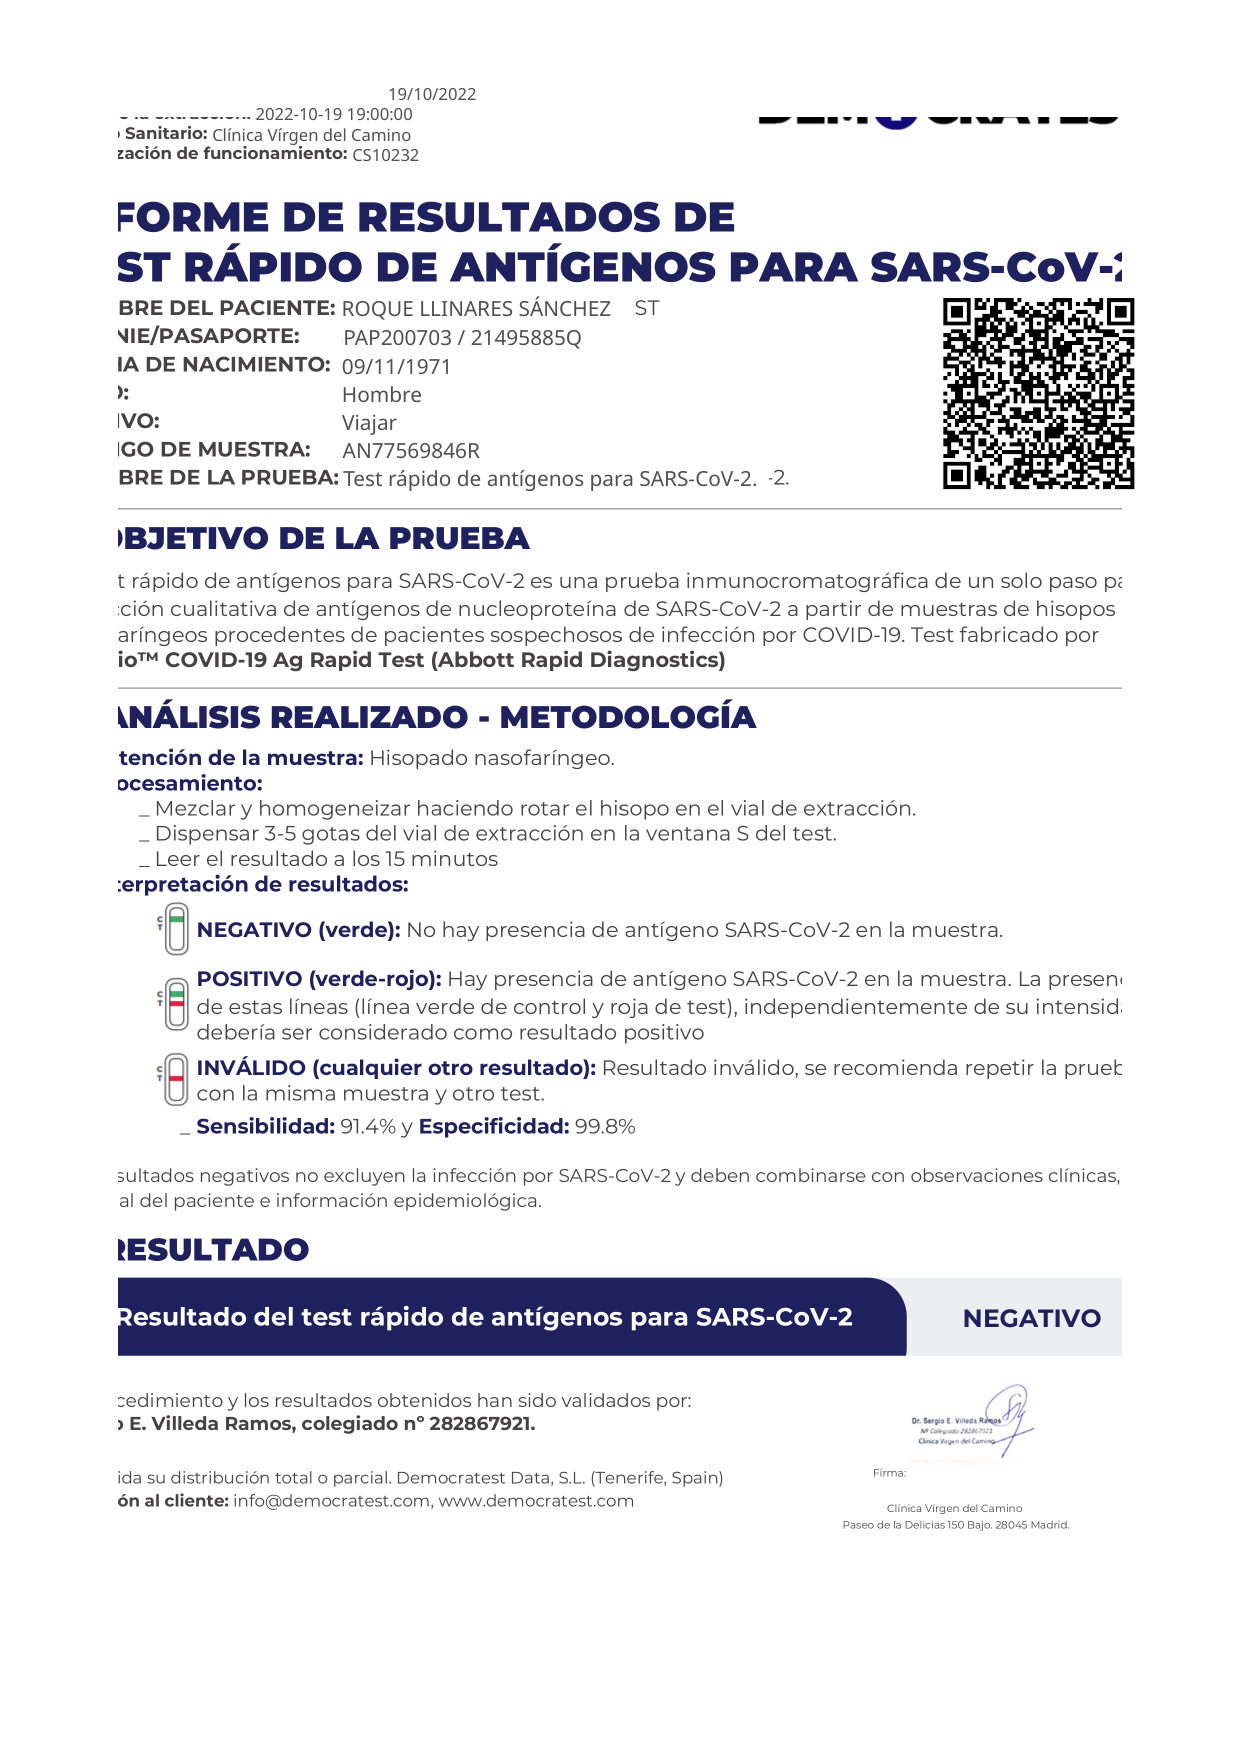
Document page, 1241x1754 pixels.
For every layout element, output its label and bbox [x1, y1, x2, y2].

picture [429, 476, 435, 485]
picture [459, 476, 465, 485]
picture [441, 476, 448, 485]
picture [711, 476, 718, 485]
picture [220, 476, 1021, 1277]
picture [564, 476, 571, 485]
picture [527, 476, 533, 485]
